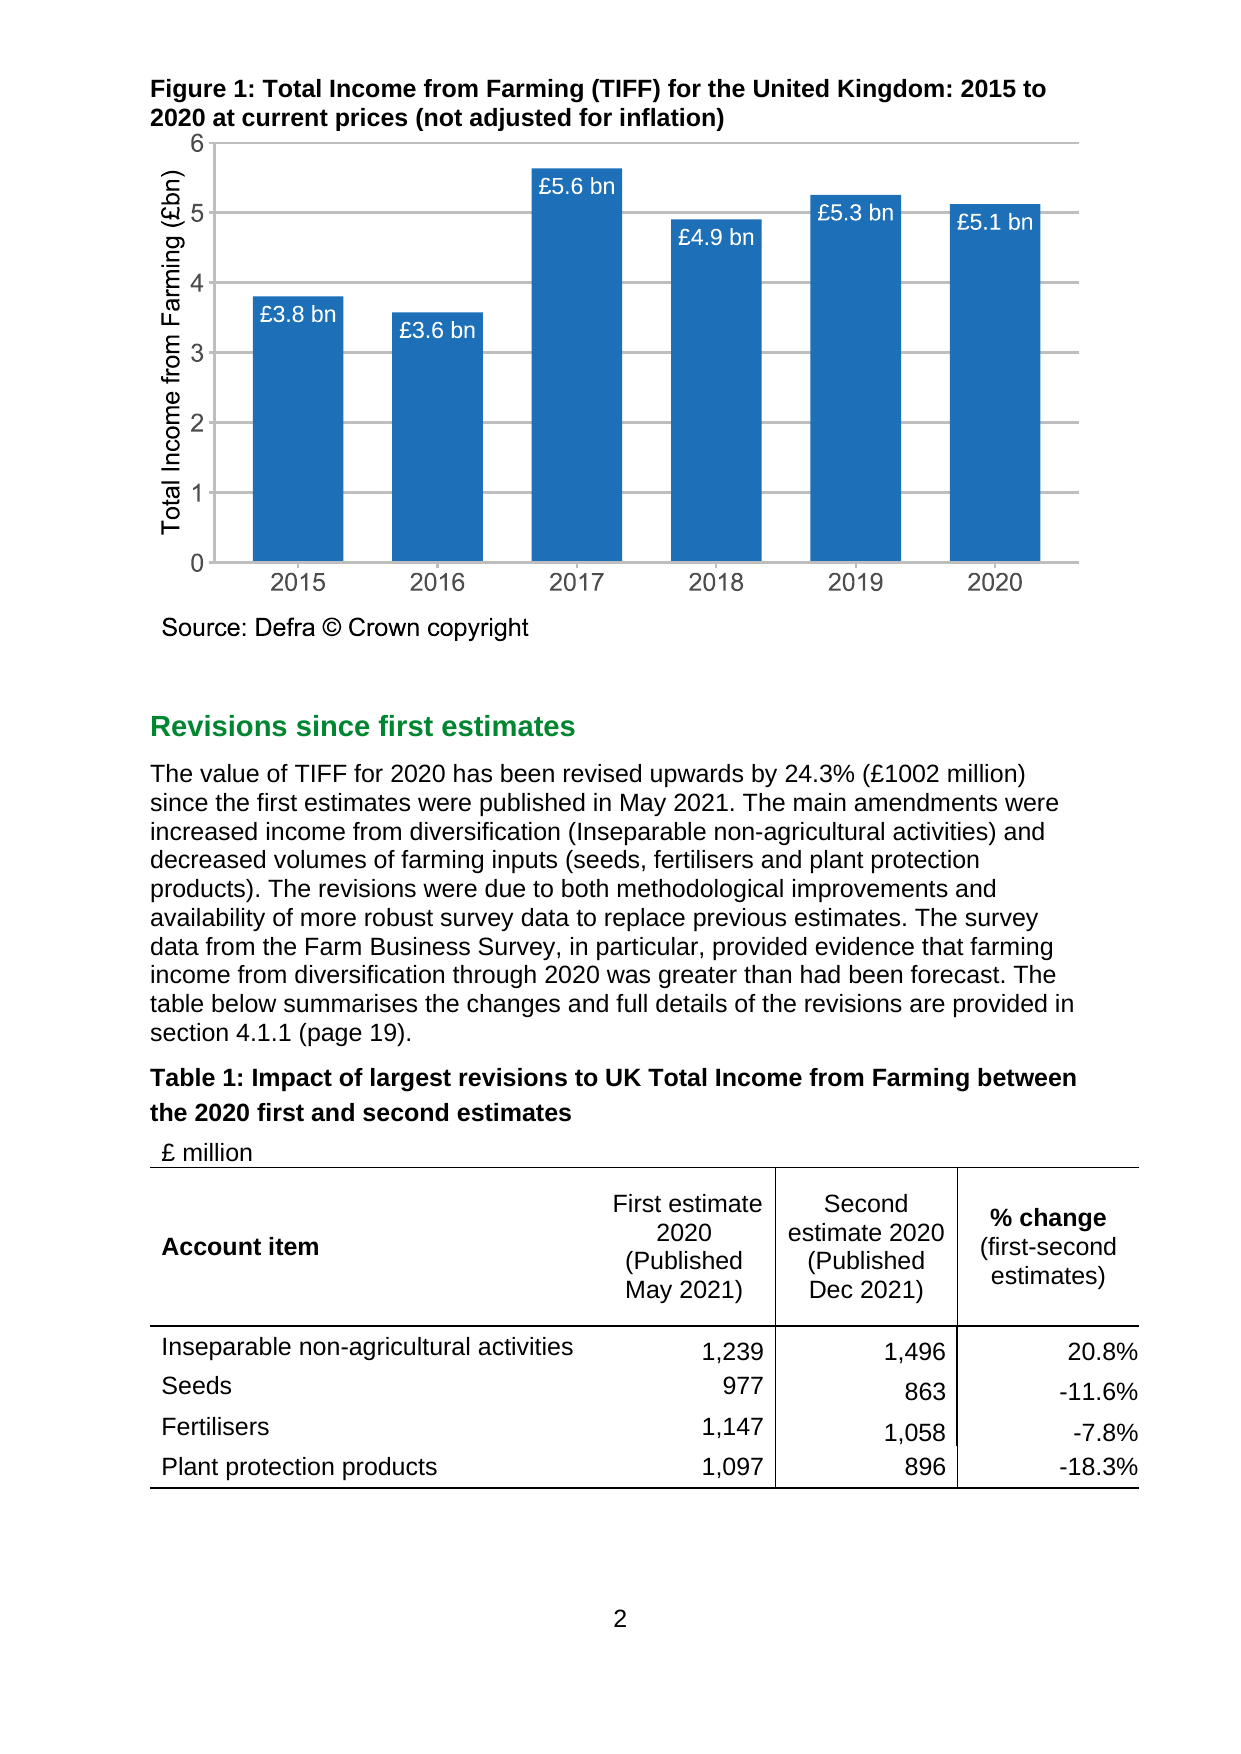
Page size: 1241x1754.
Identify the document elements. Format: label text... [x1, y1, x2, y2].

table_cell Second estimate 2020 (Published Dec 2021) [776, 1168, 957, 1324]
table_cell -11.6% [958, 1365, 1139, 1406]
table_cell 1,496 [776, 1327, 956, 1365]
table_cell -18.3% [958, 1446, 1139, 1487]
table_cell 1,239 [593, 1327, 775, 1365]
table_cell 1,058 [776, 1406, 956, 1446]
table_cell 863 [776, 1365, 956, 1406]
subtitle Revisions since first estimates [150, 709, 1090, 742]
table_cell Inseparable non-agricultural activities [150, 1327, 593, 1365]
table_cell 977 [593, 1365, 775, 1406]
table_cell 1,147 [593, 1406, 775, 1446]
table_cell % change (first-second estimates) [958, 1168, 1139, 1324]
table_header £ million [150, 1132, 1139, 1167]
table_cell Seeds [150, 1365, 593, 1406]
table_cell First estimate 2020 (Published May 2021) [593, 1168, 775, 1324]
table_cell 896 [776, 1446, 957, 1487]
table_cell 20.8% [958, 1327, 1139, 1365]
table_cell -7.8% [958, 1406, 1139, 1446]
text Table 1: Impact of largest revisions to UK Total Income from Farming between the 2020 first and second estimates [150, 1063, 1090, 1126]
table_cell Plant protection products [150, 1446, 593, 1487]
table_cell Fertilisers [150, 1406, 593, 1446]
table_cell 1,097 [593, 1446, 775, 1487]
list Figure 1: Total Income from Farming (TIFF) for the United Kingdom: 2015 to 2020 at current prices (not adjusted for inflation) [150, 74, 1090, 131]
table_cell Account item [150, 1168, 593, 1324]
text The value of TIFF for 2020 has been revised upwards by 24.3% (£1002 million) since the first estimates were published in May 2021. The main amendments were increased income from diversification (Inseparable non-agricultural activities) and decreased volumes of farming inputs (seeds, fertilisers and plant protection products). The revisions were due to both methodological improvements and availability of more robust survey data to replace previous estimates. The survey data from the Farm Business Survey, in particular, provided evidence that farming income from diversification through 2020 was greater than had been forecast. The table below summarises the changes and full details of the revisions are provided in section 4.1.1 (page 19). [150, 759, 1090, 1047]
